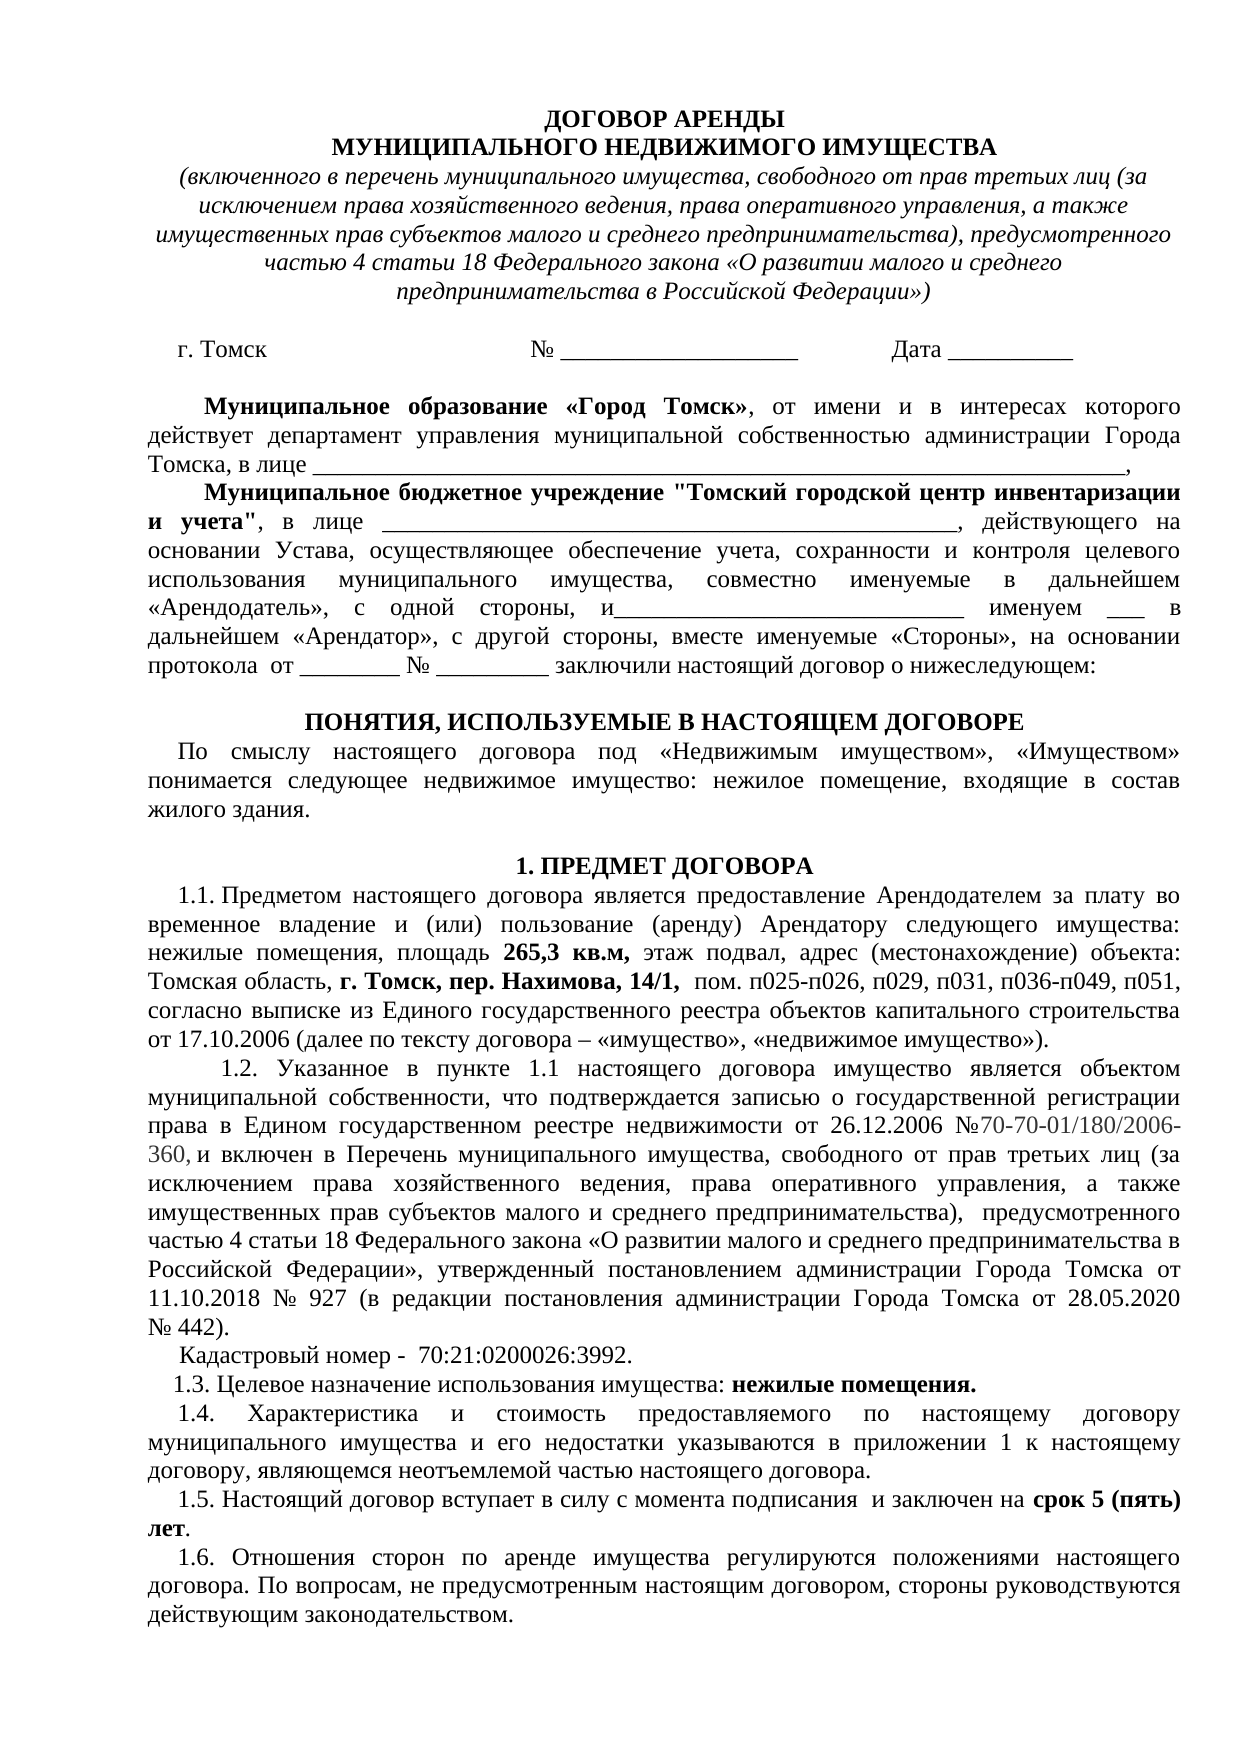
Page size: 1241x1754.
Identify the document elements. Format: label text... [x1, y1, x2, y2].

text 1. ПРЕДМЕТ ДОГОВОРА [148, 851, 1181, 880]
text Муниципальное образование «Город Томск», от имени и в интересах которого действует департамент управления муниципальной собственностью администрации Города Томска, в лице _________________________________________________________________, [148, 391, 1181, 477]
text По смыслу настоящего договора под «Недвижимым имуществом», «Имуществом» понимается следующее недвижимое имущество: нежилое помещение, входящие в состав жилого здания. [148, 736, 1181, 822]
text 1.1. Предметом настоящего договора является предоставление Арендодателем за плату во временное владение и (или) пользование (аренду) Арендатору следующего имущества: нежилые помещения, площадь 265,3 кв.м, этаж подвал, адрес (местонахождение) объекта: Томская область, г. Томск, пер. Нахимова, 14/1, пом. п025-п026, п029, п031, п036-п049, п051, согласно выписке из Единого государственного реестра объектов капитального строительства от 17.10.2006 (далее по тексту договора – «имущество», «недвижимое имущество»). [148, 880, 1181, 1053]
text 1.3. Целевое назначение использования имущества: нежилые помещения. [148, 1369, 1181, 1398]
text Кадастровый номер - 70:21:0200026:3992. [148, 1340, 1181, 1369]
text ПОНЯТИЯ, ИСПОЛЬЗУЕМЫЕ В НАСТОЯЩЕМ ДОГОВОРЕ [148, 707, 1181, 736]
text 1.6. Отношения сторон по аренде имущества регулируются положениями настоящего договора. По вопросам, не предусмотренным настоящим договором, стороны руководствуются действующим законодательством. [148, 1542, 1181, 1628]
text Муниципальное бюджетное учреждение "Томский городской центр инвентаризации и учета", в лице ______________________________________________, действующего на основании Устава, осуществляющее обеспечение учета, сохранности и контроля целевого использования муниципального имущества, совместно именуемые в дальнейшем «Арендодатель», с одной стороны, и____________________________ именуем ___ в дальнейшем «Арендатор», с другой стороны, вместе именуемые «Стороны», на основании протокола от ________ № _________ заключили настоящий договор о нижеследующем: [148, 477, 1181, 679]
text ДОГОВОР АРЕНДЫ [148, 104, 1181, 132]
text МУНИЦИПАЛЬНОГО НЕДВИЖИМОГО ИМУЩЕСТВА [148, 132, 1181, 161]
text 1.4. Характеристика и стоимость предоставляемого по настоящему договору муниципального имущества и его недостатки указываются в приложении 1 к настоящему договору, являющемся неотъемлемой частью настоящего договора. [148, 1398, 1181, 1484]
text 1.5. Настоящий договор вступает в силу с момента подписания и заключен на срок 5 (пять) лет. [148, 1484, 1181, 1542]
text г. Томск № ___________________ Дата __________ [148, 334, 1181, 362]
text 1.2. Указанное в пункте 1.1 настоящего договора имущество является объектом муниципальной собственности, что подтверждается записью о государственной регистрации права в Едином государственном реестре недвижимости от 26.12.2006 №70-70-01/180/2006-360, и включен в Перечень муниципального имущества, свободного от прав третьих лиц (за исключением права хозяйственного ведения, права оперативного управления, а также имущественных прав субъектов малого и среднего предпринимательства), предусмотренного частью 4 статьи 18 Федерального закона «О развитии малого и среднего предпринимательства в Российской Федерации», утвержденный постановлением администрации Города Томска от 11.10.2018 № 927 (в редакции постановления администрации Города Томска от 28.05.2020 № 442). [148, 1053, 1181, 1340]
text (включенного в перечень муниципального имущества, свободного от прав третьих лиц (за исключением права хозяйственного ведения, права оперативного управления, а также имущественных прав субъектов малого и среднего предпринимательства), предусмотренного частью 4 статьи 18 Федерального закона «О развитии малого и среднего предпринимательства в Российской Федерации») [148, 161, 1181, 305]
